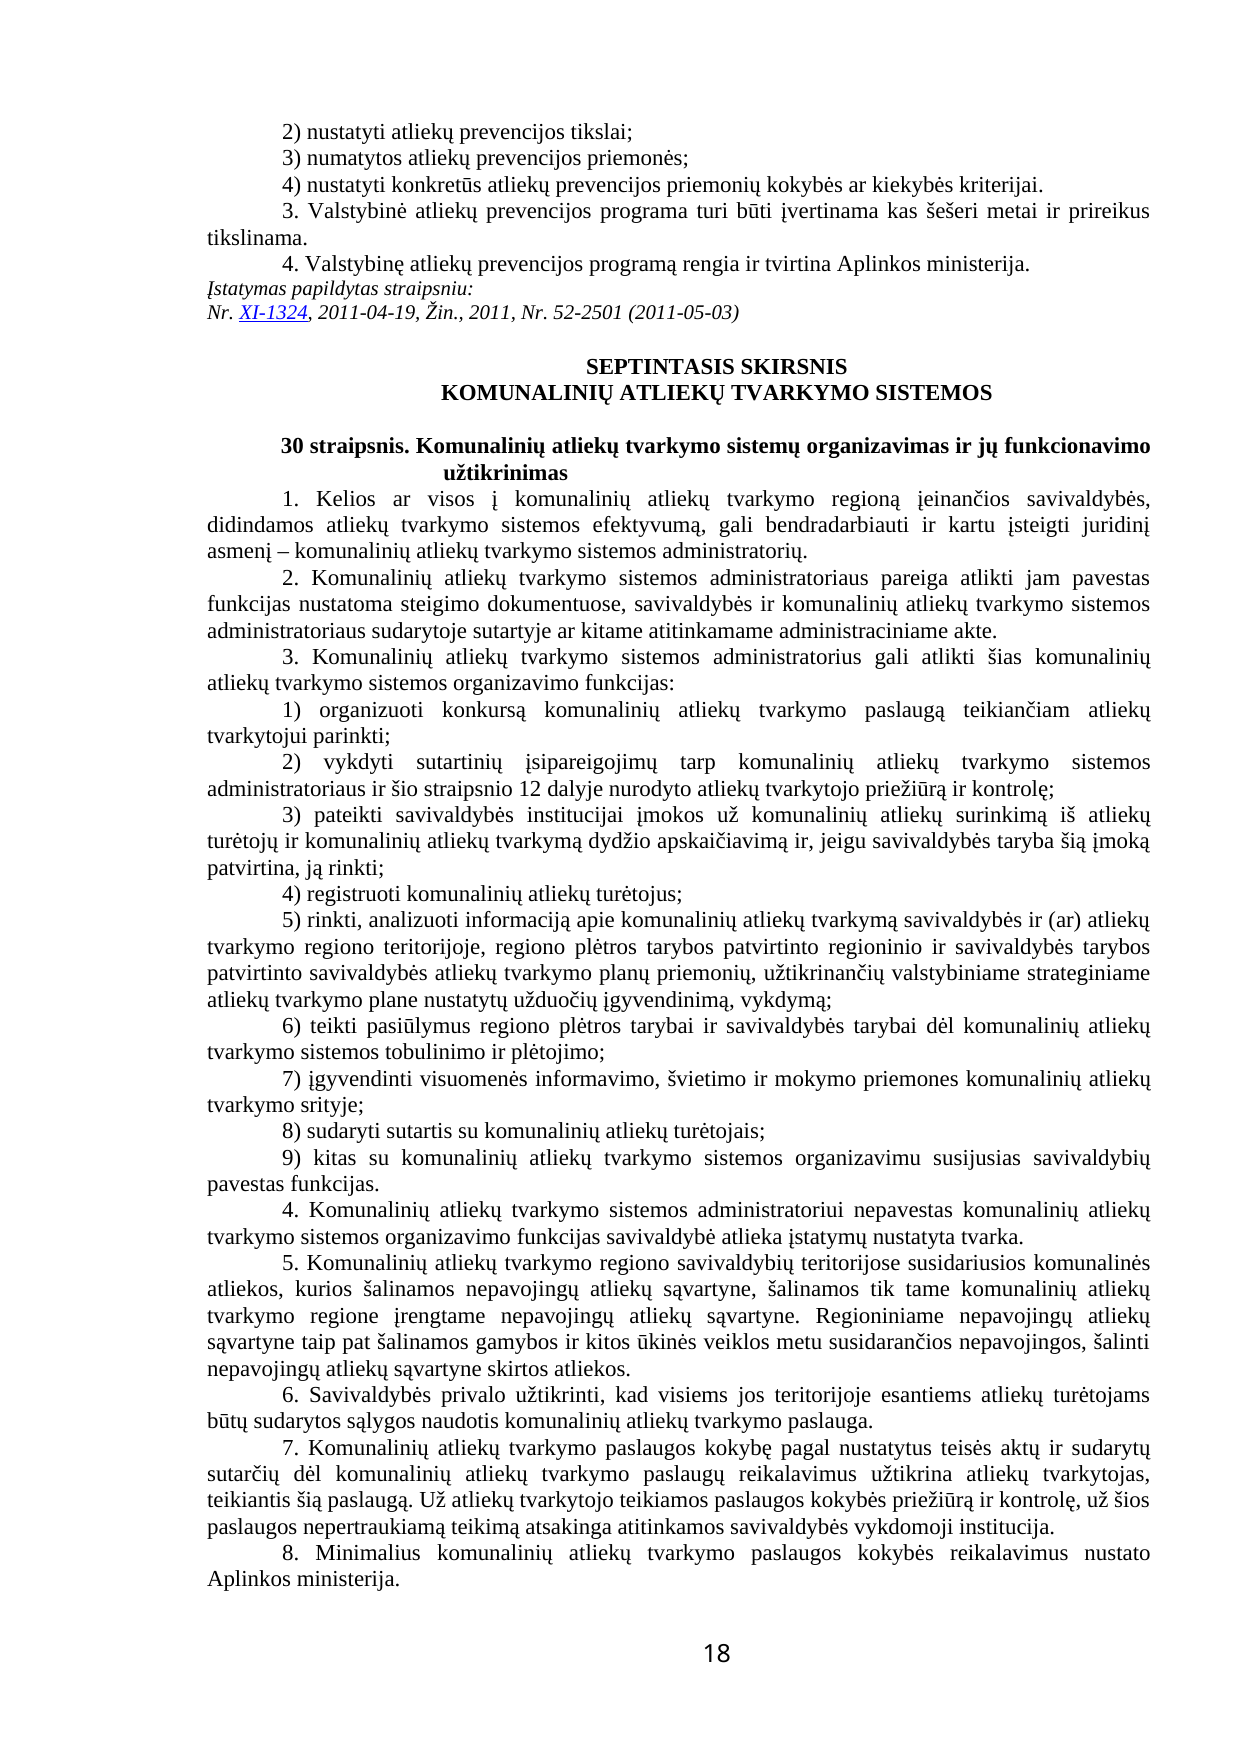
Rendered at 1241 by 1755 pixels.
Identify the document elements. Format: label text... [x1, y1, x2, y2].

text 2) nustatyti atliekų prevencijos tikslai; [207, 118, 1152, 144]
text 3) numatytos atliekų prevencijos priemonės; [207, 144, 1152, 171]
text 2) vykdyti sutartinių įsipareigojimų tarp komunalinių atliekų tvarkymo sistemos administratoriaus ir šio straipsnio 12 dalyje nurodyto atliekų tvarkytojo priežiūrą ir kontrolę; [207, 748, 1152, 801]
text 4. Komunalinių atliekų tvarkymo sistemos administratoriui nepavestas komunalinių atliekų tvarkymo sistemos organizavimo funkcijas savivaldybė atlieka įstatymų nustatyta tvarka. [207, 1196, 1152, 1249]
text 8) sudaryti sutartis su komunalinių atliekų turėtojais; [207, 1117, 1152, 1144]
text 7. Komunalinių atliekų tvarkymo paslaugos kokybę pagal nustatytus teisės aktų ir sudarytų sutarčių dėl komunalinių atliekų tvarkymo paslaugų reikalavimus užtikrina atliekų tvarkytojas, teikiantis šią paslaugą. Už atliekų tvarkytojo teikiamos paslaugos kokybės priežiūrą ir kontrolę, už šios paslaugos nepertraukiamą teikimą atsakinga atitinkamos savivaldybės vykdomoji institucija. [207, 1434, 1152, 1539]
text 6. Savivaldybės privalo užtikrinti, kad visiems jos teritorijoje esantiems atliekų turėtojams būtų sudarytos sąlygos naudotis komunalinių atliekų tvarkymo paslauga. [207, 1381, 1152, 1434]
text septintasis skirsnis [207, 353, 1152, 379]
text 3. Valstybinė atliekų prevencijos programa turi būti įvertinama kas šešeri metai ir prireikus tikslinama. [207, 197, 1152, 250]
text 8. Minimalius komunalinių atliekų tvarkymo paslaugos kokybės reikalavimus nustato Aplinkos ministerija. [207, 1539, 1152, 1592]
text 5. Komunalinių atliekų tvarkymo regiono savivaldybių teritorijose susidariusios komunalinės atliekos, kurios šalinamos nepavojingų atliekų sąvartyne, šalinamos tik tame komunalinių atliekų tvarkymo regione įrengtame nepavojingų atliekų sąvartyne. Regioniniame nepavojingų atliekų sąvartyne taip pat šalinamos gamybos ir kitos ūkinės veiklos metu susidarančios nepavojingos, šalinti nepavojingų atliekų sąvartyne skirtos atliekos. [207, 1249, 1152, 1381]
text 4) nustatyti konkretūs atliekų prevencijos priemonių kokybės ar kiekybės kriterijai. [207, 171, 1152, 197]
text 7) įgyvendinti visuomenės informavimo, švietimo ir mokymo priemones komunalinių atliekų tvarkymo srityje; [207, 1065, 1152, 1117]
text 30 straipsnis. Komunalinių atliekų tvarkymo sistemų organizavimas ir jų funkcionavimo užtikrinimas [281, 432, 1152, 485]
text 9) kitas su komunalinių atliekų tvarkymo sistemos organizavimu susijusias savivaldybių pavestas funkcijas. [207, 1144, 1152, 1196]
text 3. Komunalinių atliekų tvarkymo sistemos administratorius gali atlikti šias komunalinių atliekų tvarkymo sistemos organizavimo funkcijas: [207, 643, 1152, 696]
text 6) teikti pasiūlymus regiono plėtros tarybai ir savivaldybės tarybai dėl komunalinių atliekų tvarkymo sistemos tobulinimo ir plėtojimo; [207, 1012, 1152, 1065]
text 5) rinkti, analizuoti informaciją apie komunalinių atliekų tvarkymą savivaldybės ir (ar) atliekų tvarkymo regiono teritorijoje, regiono plėtros tarybos patvirtinto regioninio ir savivaldybės tarybos patvirtinto savivaldybės atliekų tvarkymo planų priemonių, užtikrinančių valstybiniame strateginiame atliekų tvarkymo plane nustatytų užduočių įgyvendinimą, vykdymą; [207, 907, 1152, 1012]
text 1) organizuoti konkursą komunalinių atliekų tvarkymo paslaugą teikiančiam atliekų tvarkytojui parinkti; [207, 696, 1152, 748]
text 1. Kelios ar visos į komunalinių atliekų tvarkymo regioną įeinančios savivaldybės, didindamos atliekų tvarkymo sistemos efektyvumą, gali bendradarbiauti ir kartu įsteigti juridinį asmenį – komunalinių atliekų tvarkymo sistemos administratorių. [207, 485, 1152, 564]
text 4) registruoti komunalinių atliekų turėtojus; [207, 880, 1152, 907]
text Įstatymas papildytas straipsniu: [207, 276, 1152, 300]
text 2. Komunalinių atliekų tvarkymo sistemos administratoriaus pareiga atlikti jam pavestas funkcijas nustatoma steigimo dokumentuose, savivaldybės ir komunalinių atliekų tvarkymo sistemos administratoriaus sudarytoje sutartyje ar kitame atitinkamame administraciniame akte. [207, 564, 1152, 643]
text komunalinių atliekų tvarkymo sistemos [207, 379, 1152, 406]
text 3) pateikti savivaldybės institucijai įmokos už komunalinių atliekų surinkimą iš atliekų turėtojų ir komunalinių atliekų tvarkymą dydžio apskaičiavimą ir, jeigu savivaldybės taryba šią įmoką patvirtina, ją rinkti; [207, 801, 1152, 880]
text 4. Valstybinę atliekų prevencijos programą rengia ir tvirtina Aplinkos ministerija. [207, 250, 1152, 276]
text Nr. XI-1324, 2011-04-19, Žin., 2011, Nr. 52-2501 (2011-05-03) [207, 300, 1152, 324]
